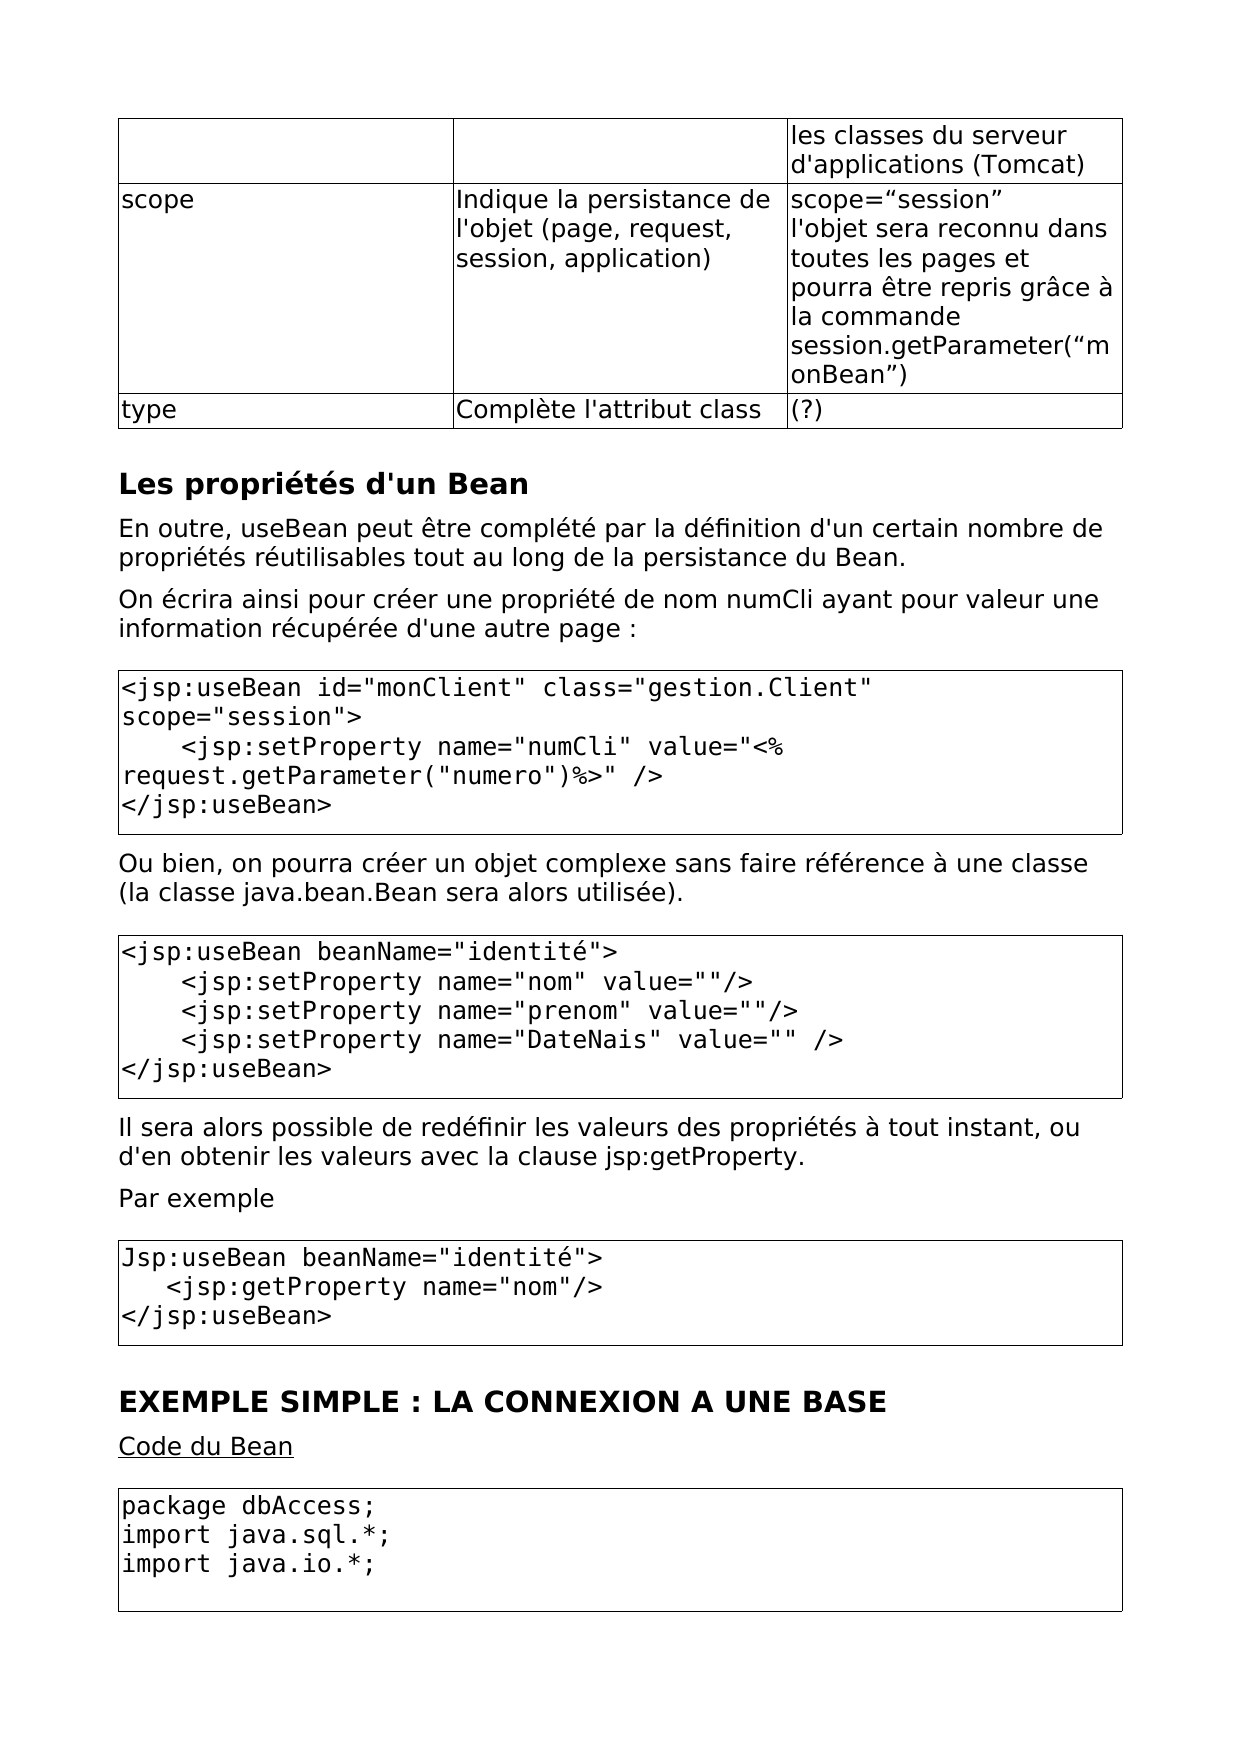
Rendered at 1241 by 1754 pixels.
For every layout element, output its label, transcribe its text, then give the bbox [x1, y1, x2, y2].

table_cell (?) [788, 394, 1122, 428]
text On écrira ainsi pour créer une propriété de nom numCli ayant pour valeur une information récupérée d'une autre page : [118, 585, 1122, 643]
table_header package dbAccess; import java.sql.*; import java.io.*; [119, 1489, 1122, 1611]
subtitle EXEMPLE SIMPLE : LA CONNEXION A UNE BASE [118, 1385, 1122, 1419]
text En outre, useBean peut être complété par la définition d'un certain nombre de propriétés réutilisables tout au long de la persistance du Bean. [118, 514, 1122, 572]
table_header <jsp:useBean beanName="identité"> <jsp:setProperty name="nom" value=""/> <jsp:setProperty name="prenom" value=""/> <jsp:setProperty name="DateNais" value="" /> </jsp:useBean> [119, 936, 1122, 1098]
text Code du Bean [118, 1432, 1122, 1461]
table_cell [454, 119, 787, 182]
text Il sera alors possible de redéfinir les valeurs des propriétés à tout instant, ou d'en obtenir les valeurs avec la clause jsp:getProperty. [118, 1113, 1122, 1171]
table_header Jsp:useBean beanName="identité"> <jsp:getProperty name="nom"/> </jsp:useBean> [119, 1241, 1122, 1345]
table_cell [119, 119, 453, 182]
text Par exemple [118, 1184, 1122, 1213]
table_cell Complète l'attribut class [454, 394, 787, 428]
table_cell scope [119, 184, 453, 392]
subtitle Les propriétés d'un Bean [118, 467, 1122, 501]
table_header <jsp:useBean id="monClient" class="gestion.Client" scope="session"> <jsp:setProperty name="numCli" value="<% request.getParameter("numero")%>" /> </jsp:useBean> [119, 671, 1122, 834]
table_cell les classes du serveur d'applications (Tomcat) [788, 119, 1122, 182]
table_cell type [119, 394, 453, 428]
text Ou bien, on pourra créer un objet complexe sans faire référence à une classe (la classe java.bean.Bean sera alors utilisée). [118, 849, 1122, 907]
table_cell Indique la persistance de l'objet (page, request, session, application) [454, 184, 787, 392]
table_cell scope=“session” l'objet sera reconnu dans toutes les pages et pourra être repris grâce à la commande session.getParameter(“monBean”) [788, 184, 1122, 392]
